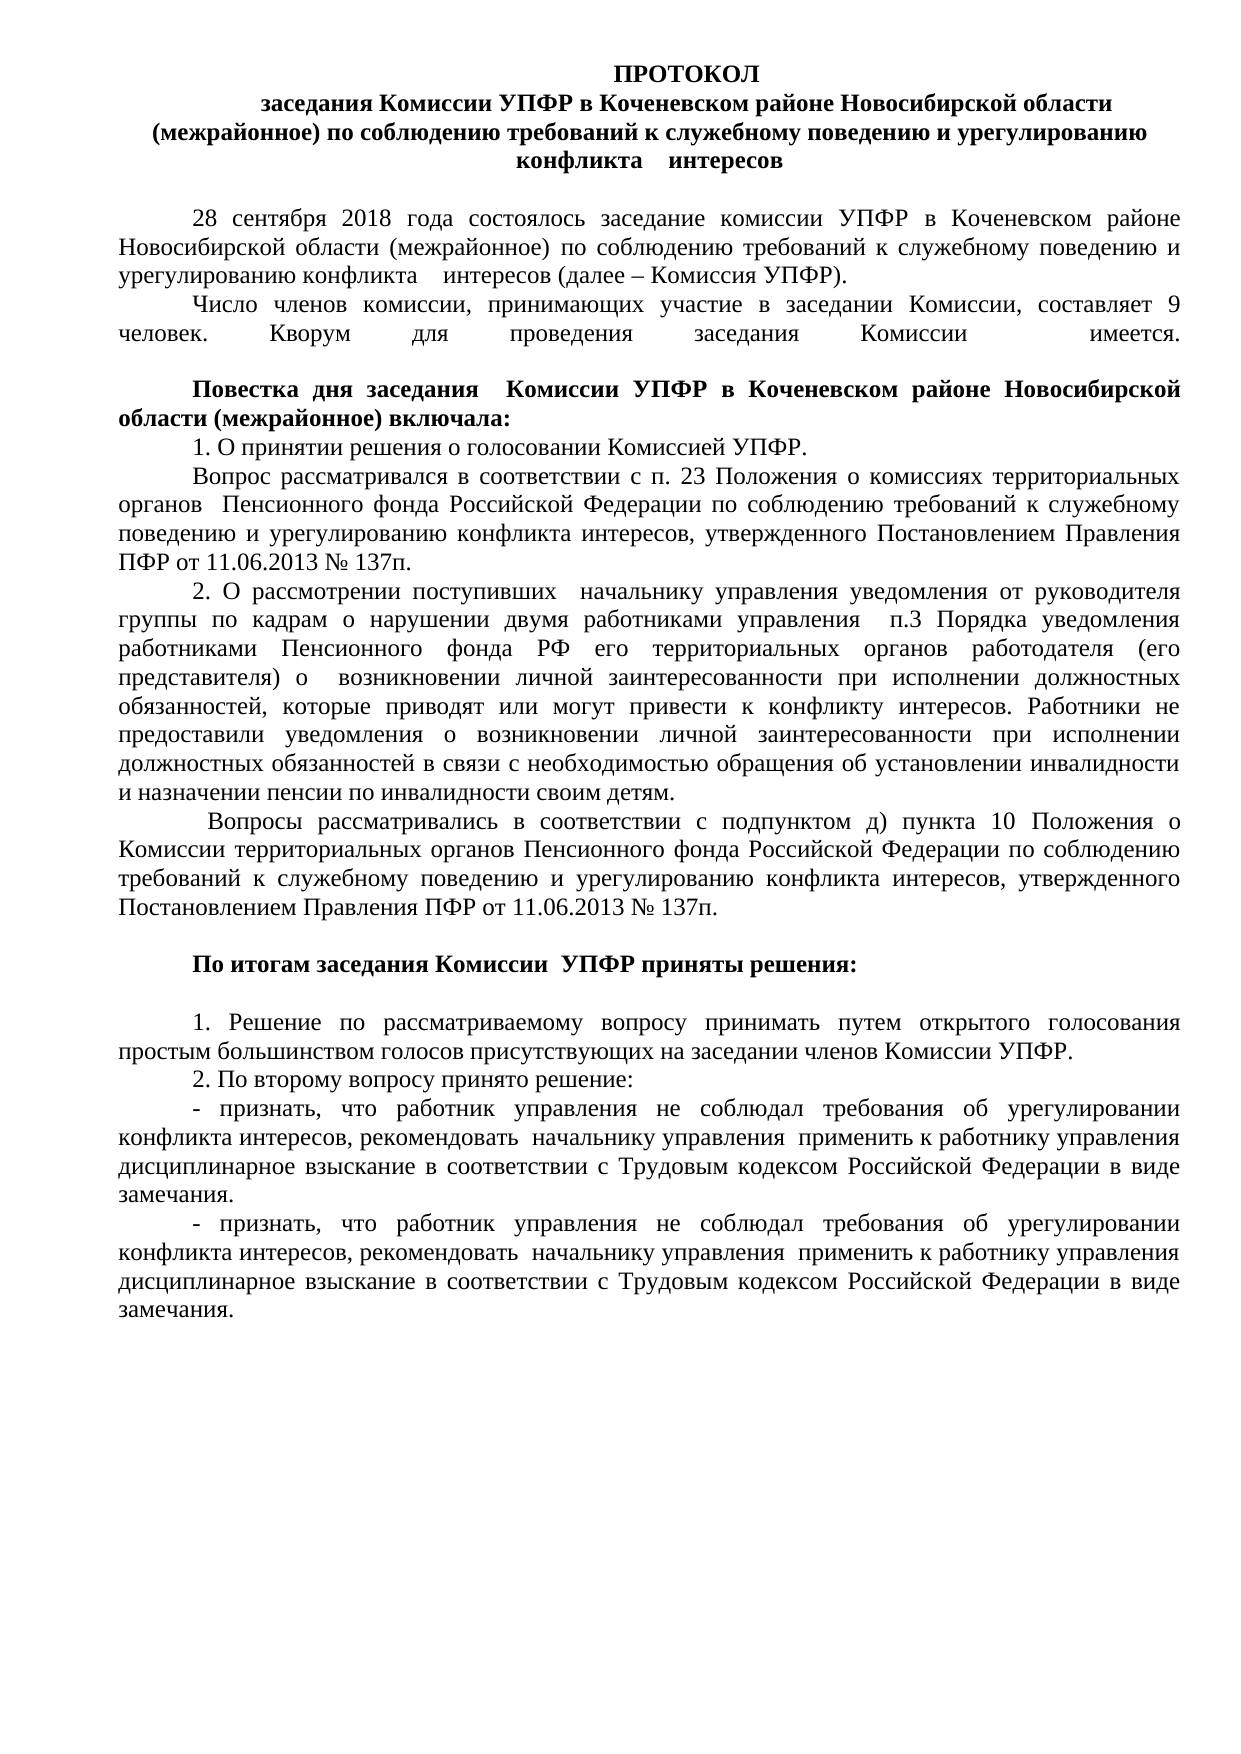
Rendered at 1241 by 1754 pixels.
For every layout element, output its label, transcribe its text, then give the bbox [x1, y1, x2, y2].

text Вопросы рассматривались в соответствии с подпунктом д) пункта 10 Положения о Комиссии территориальных органов Пенсионного фонда Российской Федерации по соблюдению требований к служебному поведению и урегулированию конфликта интересов, утвержденного Постановлением Правления ПФР от 11.06.2013 № 137п. [118, 806, 1181, 921]
text 2. О рассмотрении поступивших начальнику управления уведомления от руководителя группы по кадрам о нарушении двумя работниками управления п.3 Порядка уведомления работниками Пенсионного фонда РФ его территориальных органов работодателя (его представителя) о возникновении личной заинтересованности при исполнении должностных обязанностей, которые приводят или могут привести к конфликту интересов. Работники не предоставили уведомления о возникновении личной заинтересованности при исполнении должностных обязанностей в связи с необходимостью обращения об установлении инвалидности и назначении пенсии по инвалидности своим детям. [118, 576, 1181, 806]
text 2. По второму вопросу принято решение: [118, 1064, 1181, 1093]
text заседания Комиссии УПФР в Коченевском районе Новосибирской области (межрайонное) по соблюдению требований к служебному поведению и урегулированию конфликта интересов [118, 88, 1181, 174]
text 28 сентября 2018 года состоялось заседание комиссии УПФР в Коченевском районе Новосибирской области (межрайонное) по соблюдению требований к служебному поведению и урегулированию конфликта интересов (далее – Комиссия УПФР). [118, 203, 1181, 289]
text ПРОТОКОЛ [118, 59, 1181, 88]
text 1. О принятии решения о голосовании Комиссией УПФР. [118, 432, 1181, 461]
text 1. Решение по рассматриваемому вопросу принимать путем открытого голосования простым большинством голосов присутствующих на заседании членов Комиссии УПФР. [118, 1007, 1181, 1064]
text По итогам заседания Комиссии УПФР приняты решения: [118, 949, 1181, 978]
text - признать, что работник управления не соблюдал требования об урегулировании конфликта интересов, рекомендовать начальнику управления применить к работнику управления дисциплинарное взыскание в соответствии с Трудовым кодексом Российской Федерации в виде замечания. [118, 1208, 1181, 1323]
text Вопрос рассматривался в соответствии с п. 23 Положения о комиссиях территориальных органов Пенсионного фонда Российской Федерации по соблюдению требований к служебному поведению и урегулированию конфликта интересов, утвержденного Постановлением Правления ПФР от 11.06.2013 № 137п. [118, 461, 1181, 576]
text Число членов комиссии, принимающих участие в заседании Комиссии, составляет 9 человек. Кворум для проведения заседания Комиссии имеется. [118, 289, 1181, 374]
text Повестка дня заседания Комиссии УПФР в Коченевском районе Новосибирской области (межрайонное) включала: [118, 374, 1181, 432]
text - признать, что работник управления не соблюдал требования об урегулировании конфликта интересов, рекомендовать начальнику управления применить к работнику управления дисциплинарное взыскание в соответствии с Трудовым кодексом Российской Федерации в виде замечания. [118, 1093, 1181, 1208]
